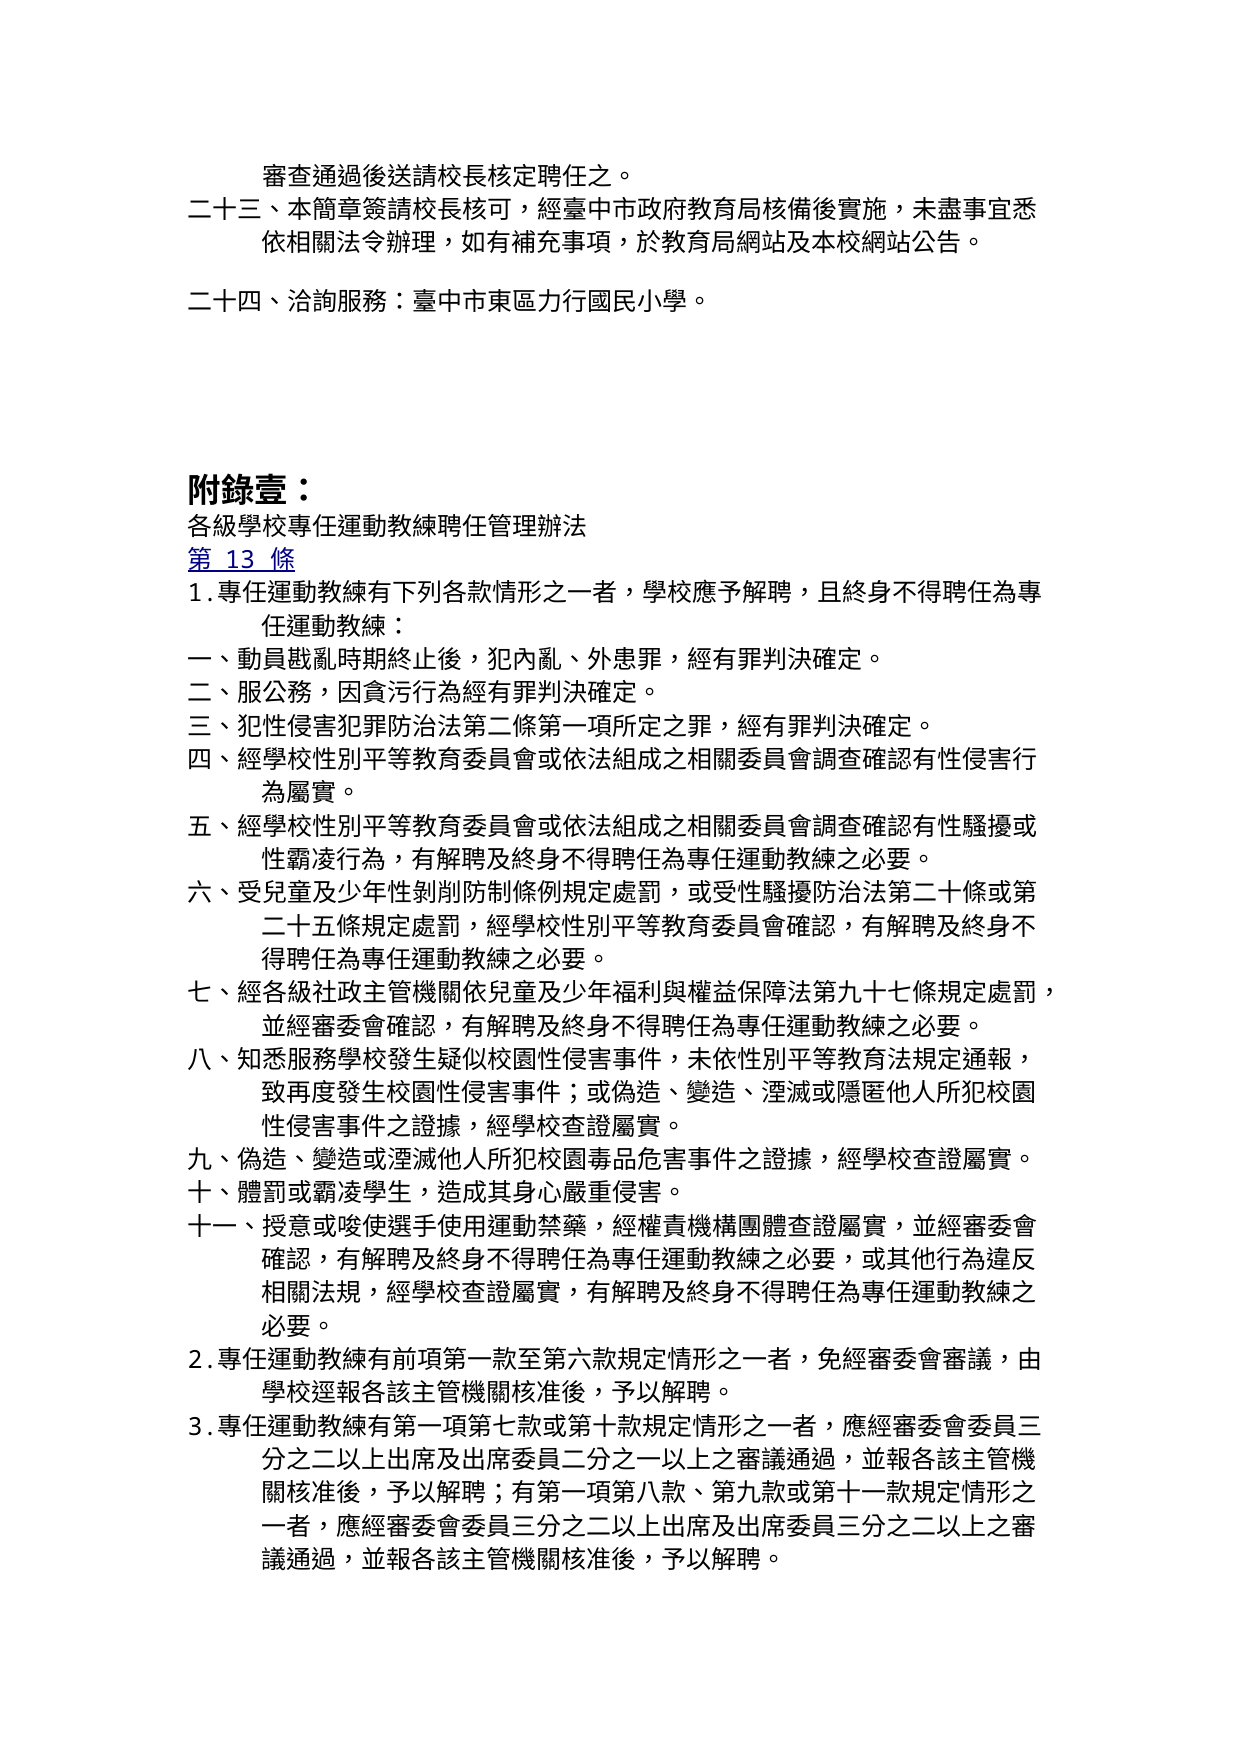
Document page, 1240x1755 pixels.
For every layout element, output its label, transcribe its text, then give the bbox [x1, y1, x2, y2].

text 一、動員戡亂時期終止後，犯內亂、外患罪，經有罪判決確定。 [187, 642, 1052, 675]
text 二十四、洽詢服務：臺中市東區力行國民小學。 [187, 258, 1052, 321]
text 四、經學校性別平等教育委員會或依法組成之相關委員會調查確認有性侵害行為屬實。 [187, 742, 1052, 808]
text 五、經學校性別平等教育委員會或依法組成之相關委員會調查確認有性騷擾或性霸凌行為，有解聘及終身不得聘任為專任運動教練之必要。 [187, 808, 1052, 875]
text 九、偽造、變造或湮滅他人所犯校園毒品危害事件之證據，經學校查證屬實。 [187, 1142, 1052, 1175]
text 附錄壹： [187, 446, 1052, 508]
text 3.專任運動教練有第一項第七款或第十款規定情形之一者，應經審委會委員三分之二以上出席及出席委員二分之一以上之審議通過，並報各該主管機關核准後，予以解聘；有第一項第八款、第九款或第十一款規定情形之一者，應經審委會委員三分之二以上出席及出席委員三分之二以上之審議通過，並報各該主管機關核准後，予以解聘。 [187, 1408, 1052, 1575]
text 二十二、甄選錄取之棒球教練於112年06月23日（五）上午10時前，持相關學經歷證件正本（如在公家機關任職者報到時應另繳交原機關「離職同意書」）(附 件 8)，至本校學務處辦理報到手續，並由本校學務處審查，審查通過後送請校長核定聘任之。 [187, 158, 1052, 192]
text 二、服公務，因貪污行為經有罪判決確定。 [187, 675, 1052, 708]
text 二十三、本簡章簽請校長核可，經臺中市政府教育局核備後實施，未盡事宜悉依相關法令辦理，如有補充事項，於教育局網站及本校網站公告。 [187, 192, 1052, 258]
text 1.專任運動教練有下列各款情形之一者，學校應予解聘，且終身不得聘任為專任運動教練： [187, 575, 1052, 642]
text 六、受兒童及少年性剝削防制條例規定處罰，或受性騷擾防治法第二十條或第二十五條規定處罰，經學校性別平等教育委員會確認，有解聘及終身不得聘任為專任運動教練之必要。 [187, 875, 1052, 975]
text 2.專任運動教練有前項第一款至第六款規定情形之一者，免經審委會審議，由學校逕報各該主管機關核准後，予以解聘。 [187, 1342, 1052, 1408]
text 八、知悉服務學校發生疑似校園性侵害事件，未依性別平等教育法規定通報，致再度發生校園性侵害事件；或偽造、變造、湮滅或隱匿他人所犯校園性侵害事件之證據，經學校查證屬實。 [187, 1042, 1052, 1142]
text 第 13 條 [187, 542, 1052, 575]
text 各級學校專任運動教練聘任管理辦法 [187, 508, 1052, 542]
text 三、犯性侵害犯罪防治法第二條第一項所定之罪，經有罪判決確定。 [187, 708, 1052, 742]
text 十、體罰或霸凌學生，造成其身心嚴重侵害。 [187, 1175, 1052, 1208]
text 七、經各級社政主管機關依兒童及少年福利與權益保障法第九十七條規定處罰，並經審委會確認，有解聘及終身不得聘任為專任運動教練之必要。 [187, 975, 1052, 1042]
text 十一、授意或唆使選手使用運動禁藥，經權責機構團體查證屬實，並經審委會確認，有解聘及終身不得聘任為專任運動教練之必要，或其他行為違反相關法規，經學校查證屬實，有解聘及終身不得聘任為專任運動教練之必要。 [187, 1208, 1052, 1342]
